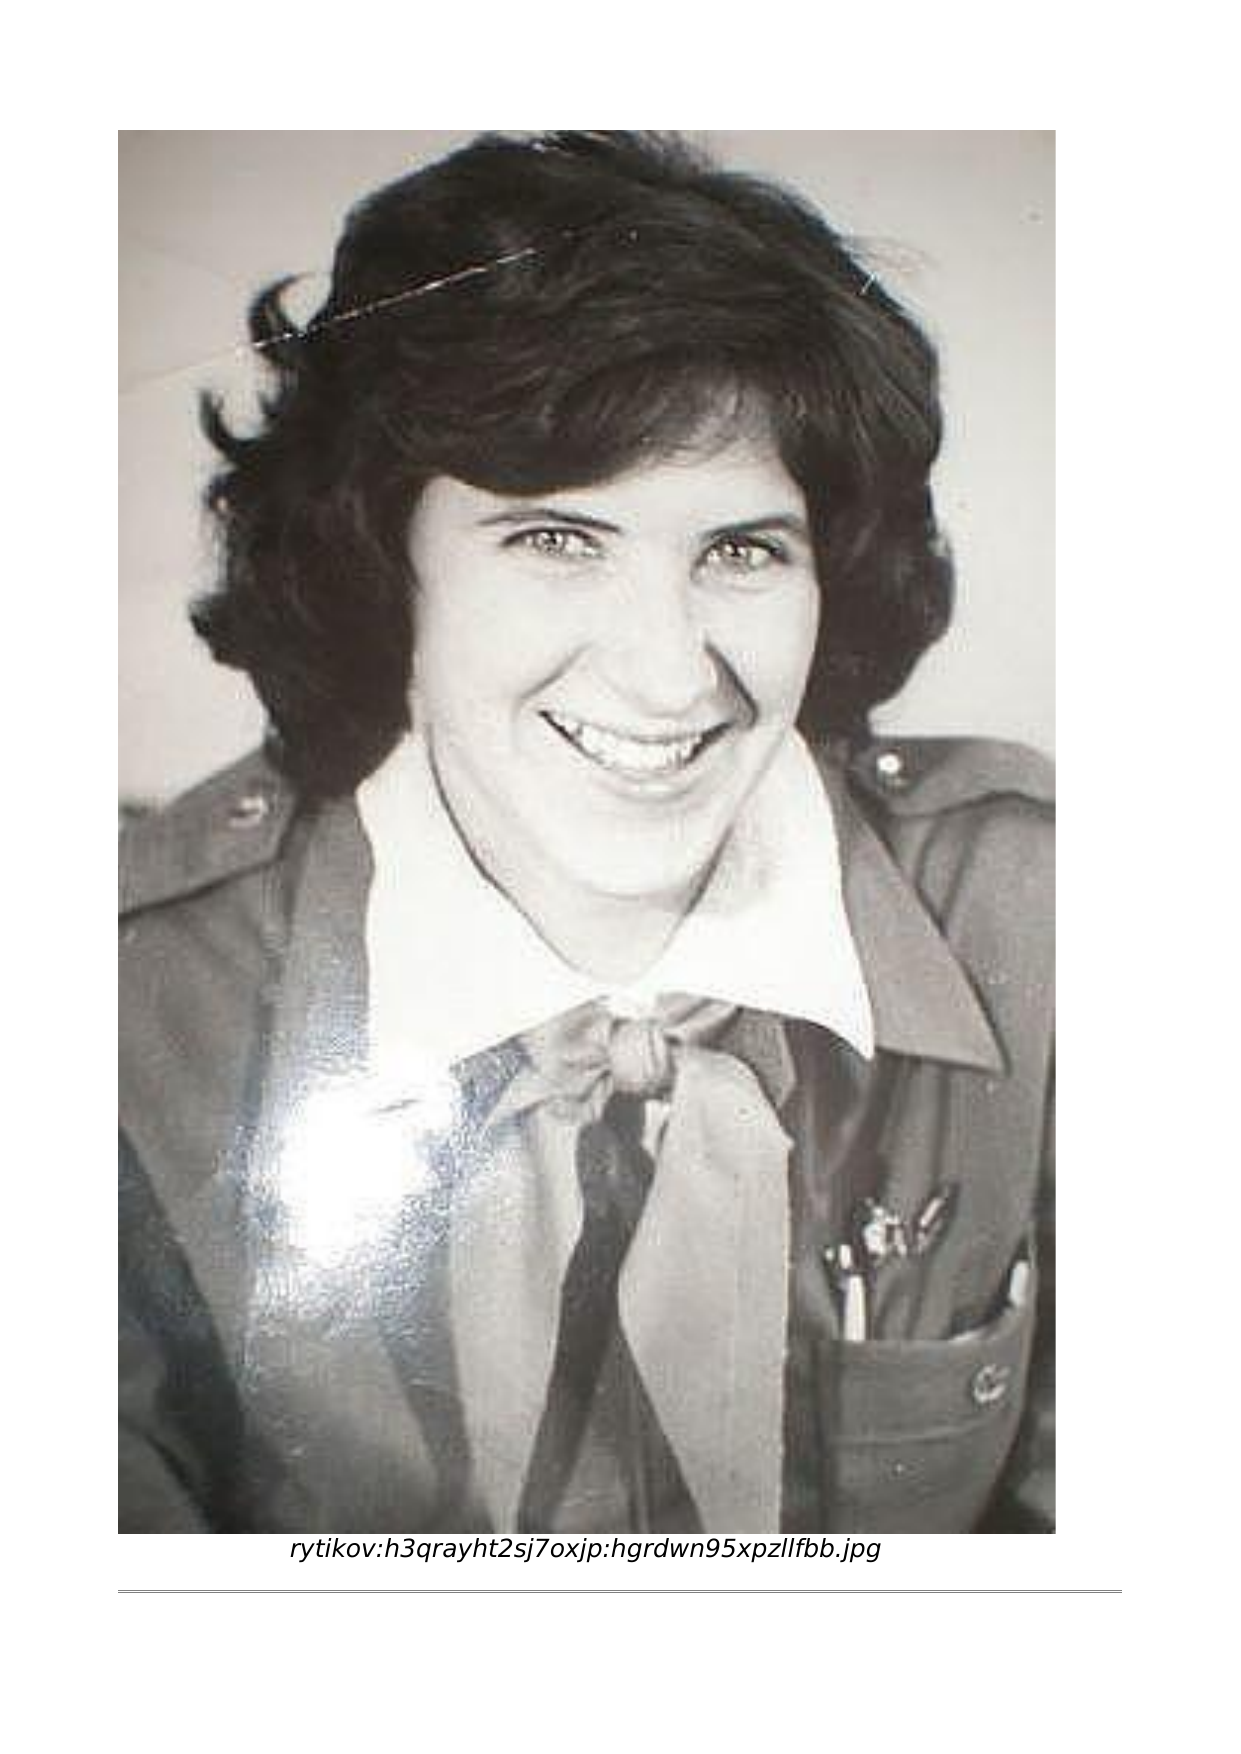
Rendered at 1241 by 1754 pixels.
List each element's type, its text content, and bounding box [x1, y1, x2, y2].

text rytikov:h3qrayht2sj7oxjp:hgrdwn95xpzllfbb.jpg [118, 1534, 1056, 1563]
picture [118, 130, 1056, 1534]
